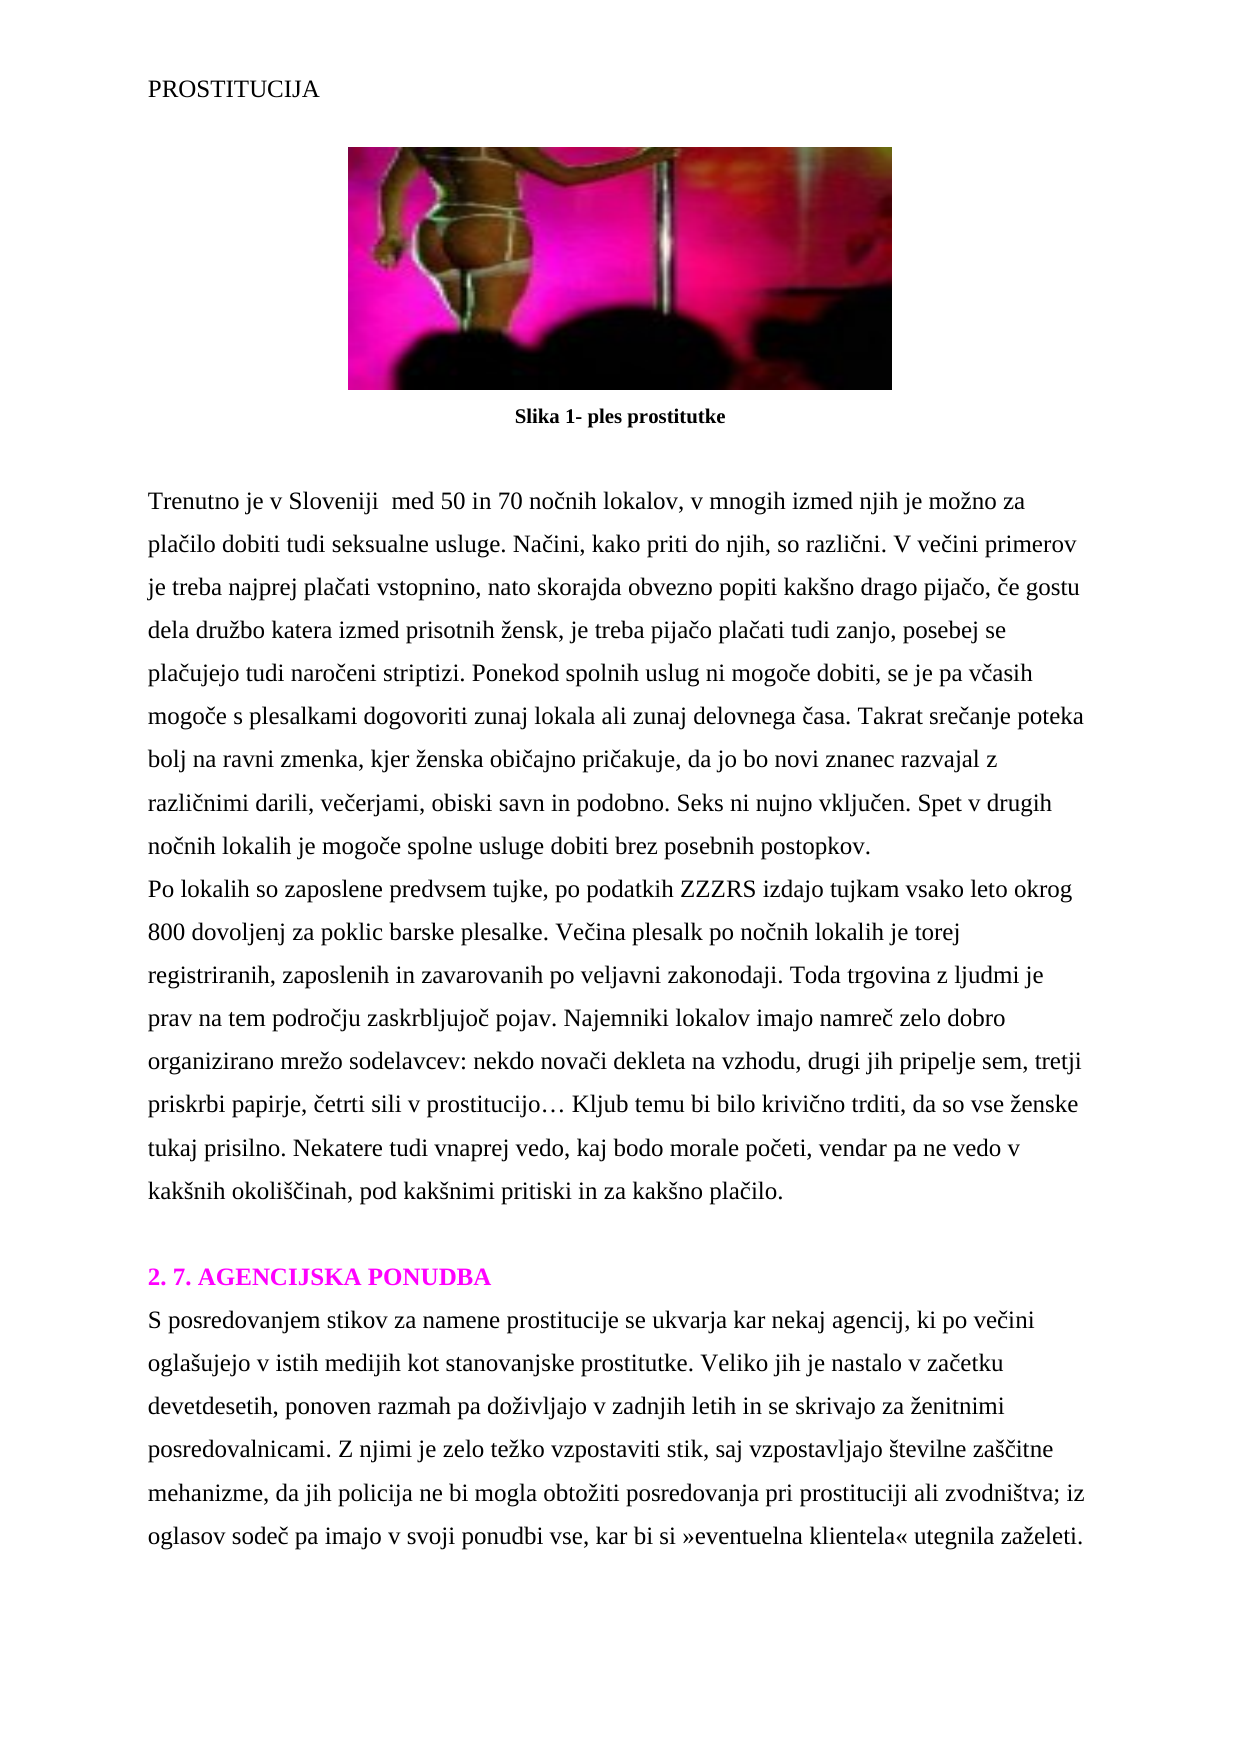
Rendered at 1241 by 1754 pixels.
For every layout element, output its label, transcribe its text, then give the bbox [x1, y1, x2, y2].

subtitle 2. 7. AGENCIJSKA PONUDBA [148, 1262, 1093, 1291]
picture [348, 147, 892, 390]
subtitle Po lokalih so zaposlene predvsem tujke, po podatkih ZZZRS izdajo tujkam vsako leto okrog 800 dovoljenj za poklic barske plesalke. Večina plesalk po nočnih lokalih je torej registriranih, zaposlenih in zavarovanih po veljavni zakonodaji. Toda trgovina z ljudmi je prav na tem področju zaskrbljujoč pojav. Najemniki lokalov imajo namreč zelo dobro organizirano mrežo sodelavcev: nekdo novači dekleta na vzhodu, drugi jih pripelje sem, tretji priskrbi papirje, četrti sili v prostitucijo… Kljub temu bi bilo krivično trditi, da so vse ženske tukaj prisilno. Nekatere tudi vnaprej vedo, kaj bodo morale početi, vendar pa ne vedo v kakšnih okoliščinah, pod kakšnimi pritiski in za kakšno plačilo. [148, 874, 1093, 1204]
subtitle S posredovanjem stikov za namene prostitucije se ukvarja kar nekaj agencij, ki po večini oglašujejo v istih medijih kot stanovanjske prostitutke. Veliko jih je nastalo v začetku devetdesetih, ponoven razmah pa doživljajo v zadnjih letih in se skrivajo za ženitnimi posredovalnicami. Z njimi je zelo težko vzpostaviti stik, saj vzpostavljajo številne zaščitne mehanizme, da jih policija ne bi mogla obtožiti posredovanja pri prostituciji ali zvodništva; iz oglasov sodeč pa imajo v svoji ponudbi vse, kar bi si »eventuelna klientela« utegnila zaželeti. [148, 1305, 1093, 1549]
subtitle Trenutno je v Sloveniji med 50 in 70 nočnih lokalov, v mnogih izmed njih je možno za plačilo dobiti tudi seksualne usluge. Načini, kako priti do njih, so različni. V večini primerov je treba najprej plačati vstopnino, nato skorajda obvezno popiti kakšno drago pijačo, če gostu dela družbo katera izmed prisotnih žensk, je treba pijačo plačati tudi zanjo, posebej se plačujejo tudi naročeni striptizi. Ponekod spolnih uslug ni mogoče dobiti, se je pa včasih mogoče s plesalkami dogovoriti zunaj lokala ali zunaj delovnega časa. Takrat srečanje poteka bolj na ravni zmenka, kjer ženska običajno pričakuje, da jo bo novi znanec razvajal z različnimi darili, večerjami, obiski savn in podobno. Seks ni nujno vključen. Spet v drugih nočnih lokalih je mogoče spolne usluge dobiti brez posebnih postopkov. [148, 486, 1093, 859]
subtitle Slika 1- ples prostitutke [148, 404, 1093, 428]
